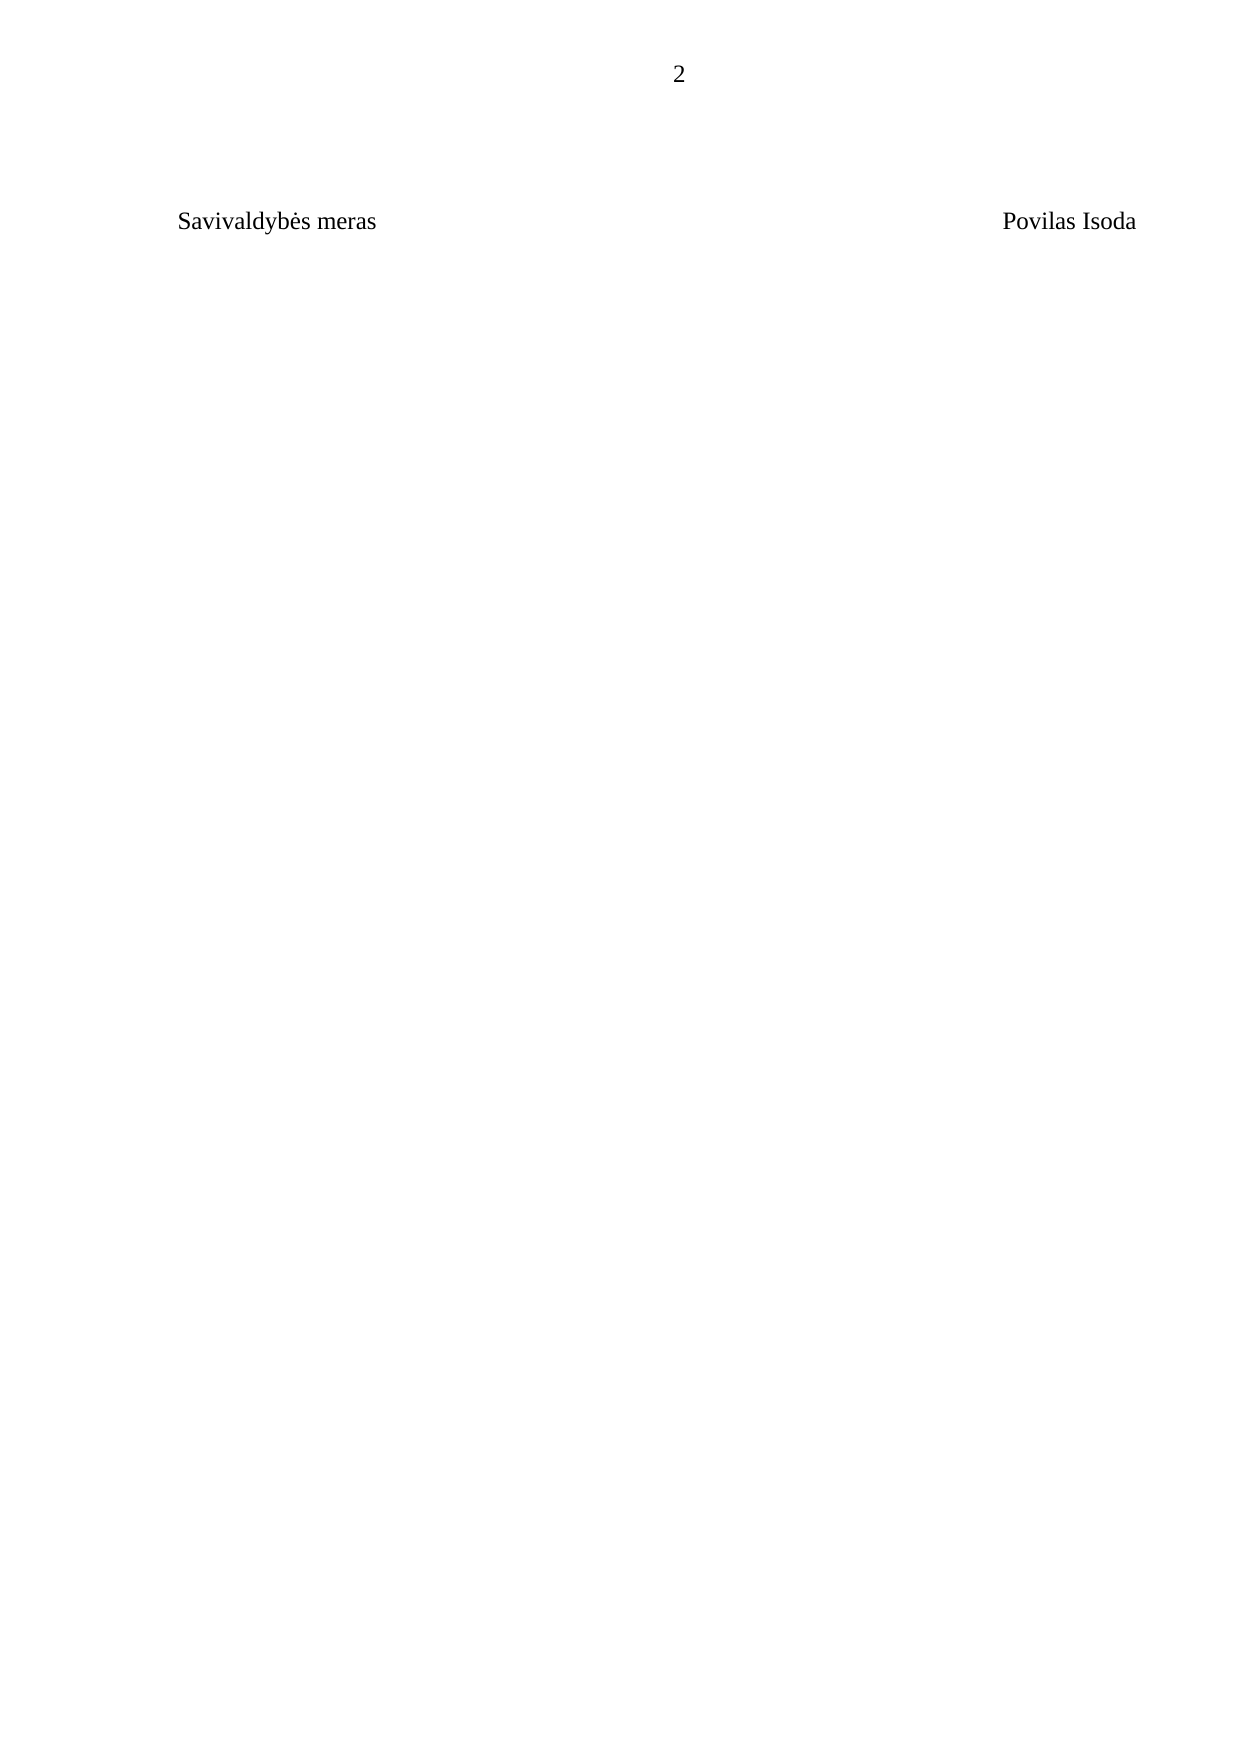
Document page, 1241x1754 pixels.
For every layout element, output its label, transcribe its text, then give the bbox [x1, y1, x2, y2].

text Savivaldybės meras Povilas Isoda [177, 206, 1181, 235]
